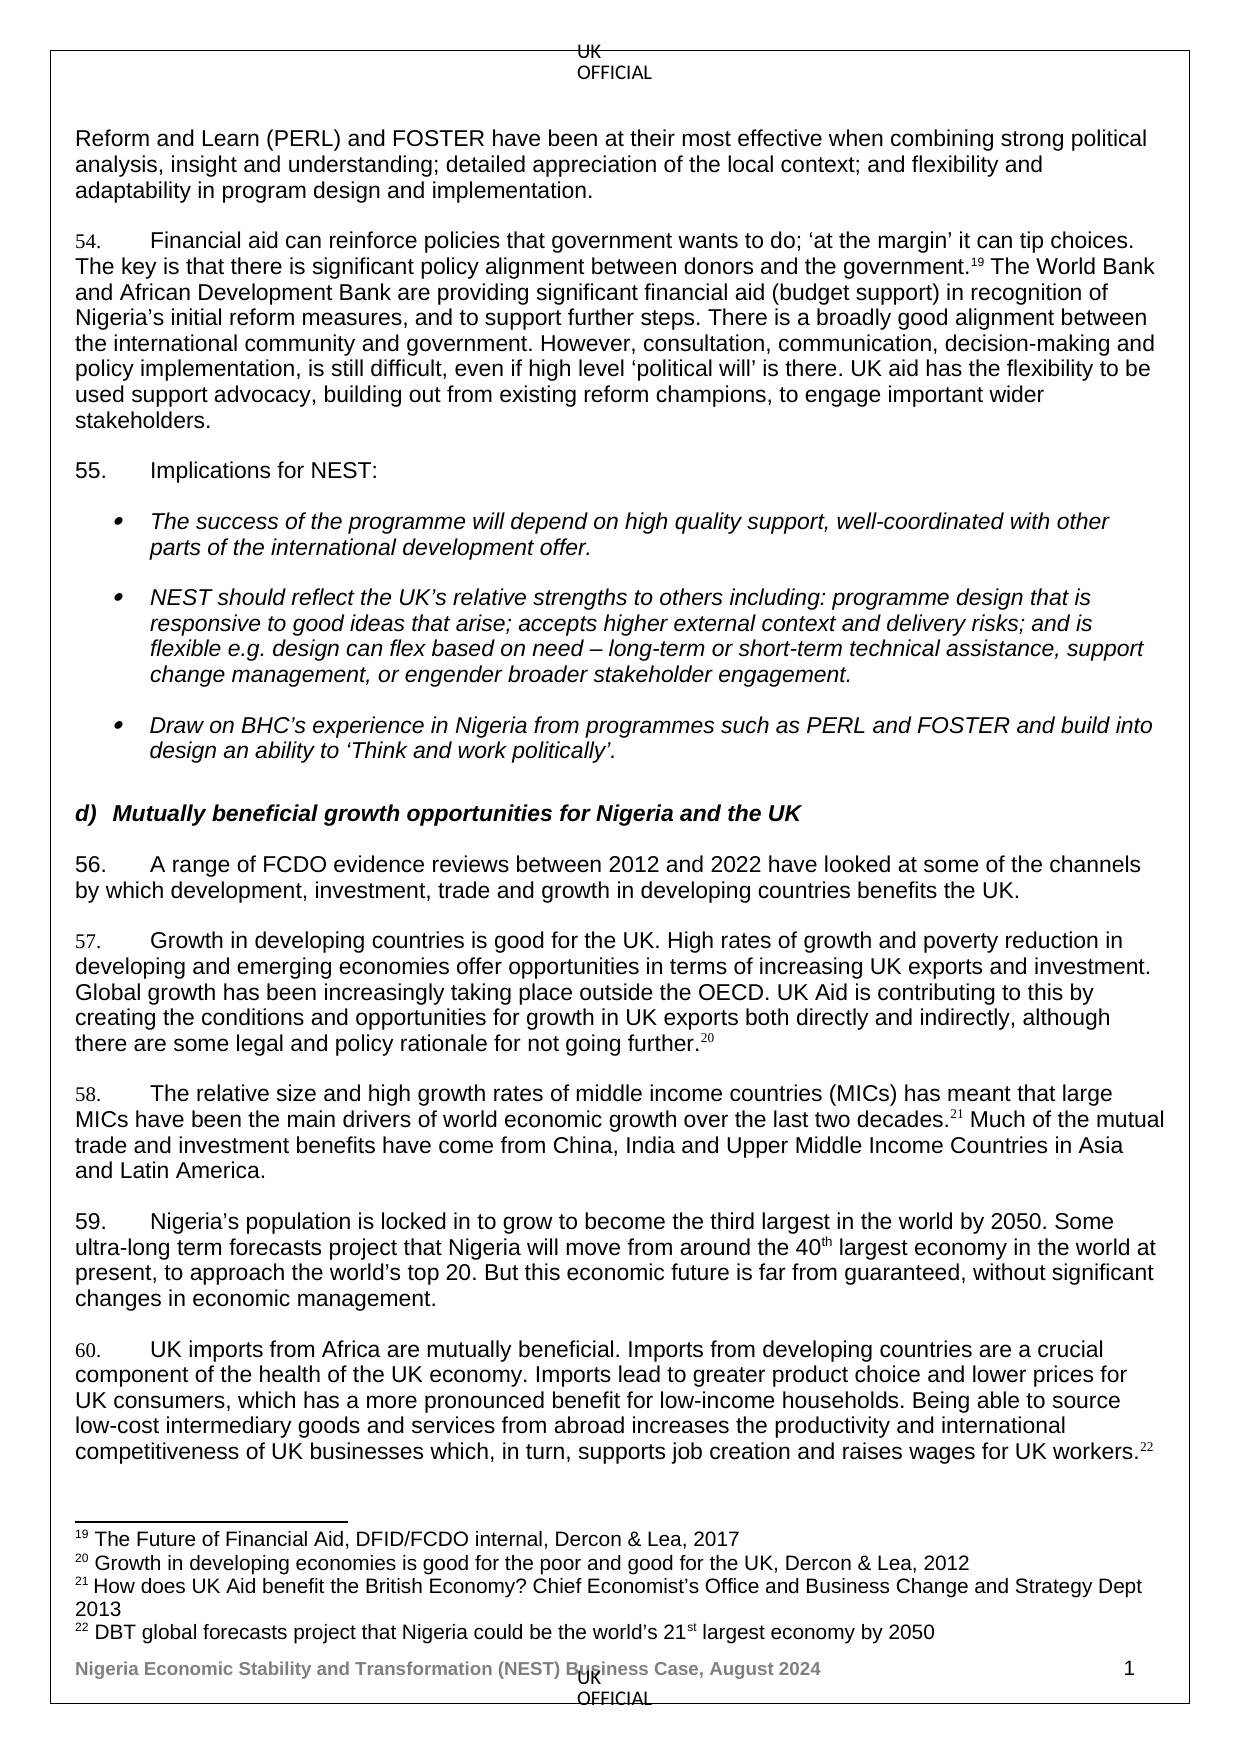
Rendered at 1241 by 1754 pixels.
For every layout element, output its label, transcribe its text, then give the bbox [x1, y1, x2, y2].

list A range of FCDO evidence reviews between 2012 and 2022 have looked at some of the channels by which development, investment, trade and growth in developing countries benefits the UK. [75, 852, 1165, 903]
list Reform and Learn (PERL) and FOSTER have been at their most effective when combining strong political analysis, insight and understanding; detailed appreciation of the local context; and flexibility and adaptability in program design and implementation. [75, 126, 1165, 203]
list Implications for NEST: [75, 458, 1165, 483]
list UK imports from Africa are mutually beneficial. Imports from developing countries are a crucial component of the health of the UK economy. Imports lead to greater product choice and lower prices for UK consumers, which has a more pronounced benefit for low-income households. Being able to source low-cost intermediary goods and services from abroad increases the productivity and international competitiveness of UK businesses which, in turn, supports job creation and raises wages for UK workers. [75, 1336, 1165, 1464]
list The success of the programme will depend on high quality support, well-coordinated with other parts of the international development offer. [112, 508, 1165, 560]
list How does UK Aid benefit the British Economy? Chief Economist’s Office and Business Change and Strategy Dept 2013 [75, 1574, 1165, 1621]
list The Future of Financial Aid, DFID/FCDO internal, Dercon & Lea, 2017 [75, 1528, 1165, 1551]
list Growth in developing economies is good for the poor and good for the UK, Dercon & Lea, 2012 [75, 1551, 1165, 1574]
list Growth in developing countries is good for the UK. High rates of growth and poverty reduction in developing and emerging economies offer opportunities in terms of increasing UK exports and investment. Global growth has been increasingly taking place outside the OECD. UK Aid is contributing to this by creating the conditions and opportunities for growth in UK exports both directly and indirectly, although there are some legal and policy rationale for not going further. [75, 928, 1165, 1056]
list Nigeria’s population is locked in to grow to become the third largest in the world by 2050. Some ultra-long term forecasts project that Nigeria will move from around the 40th largest economy in the world at present, to approach the world’s top 20. But this economic future is far from guaranteed, without significant changes in economic management. [75, 1209, 1165, 1311]
list Draw on BHC’s experience in Nigeria from programmes such as PERL and FOSTER and build into design an ability to ‘Think and work politically’. [112, 712, 1165, 763]
list Mutually beneficial growth opportunities for Nigeria and the UK [75, 801, 1165, 827]
list Financial aid can reinforce policies that government wants to do; ‘at the margin’ it can tip choices. The key is that there is significant policy alignment between donors and the government. The World Bank and African Development Bank are providing significant financial aid (budget support) in recognition of Nigeria’s initial reform measures, and to support further steps. There is a broadly good alignment between the international community and government. However, consultation, communication, decision-making and policy implementation, is still difficult, even if high level ‘political will’ is there. UK aid has the flexibility to be used support advocacy, building out from existing reform champions, to engage important wider stakeholders. [75, 228, 1165, 433]
list The relative size and high growth rates of middle income countries (MICs) has meant that large MICs have been the main drivers of world economic growth over the last two decades. Much of the mutual trade and investment benefits have come from China, India and Upper Middle Income Countries in Asia and Latin America. [75, 1081, 1165, 1184]
list NEST should reflect the UK’s relative strengths to others including: programme design that is responsive to good ideas that arise; accepts higher external context and delivery risks; and is flexible e.g. design can flex based on need – long-term or short-term technical assistance, support change management, or engender broader stakeholder engagement. [112, 585, 1165, 687]
list DBT global forecasts project that Nigeria could be the world’s 21st largest economy by 2050 [75, 1621, 1165, 1644]
